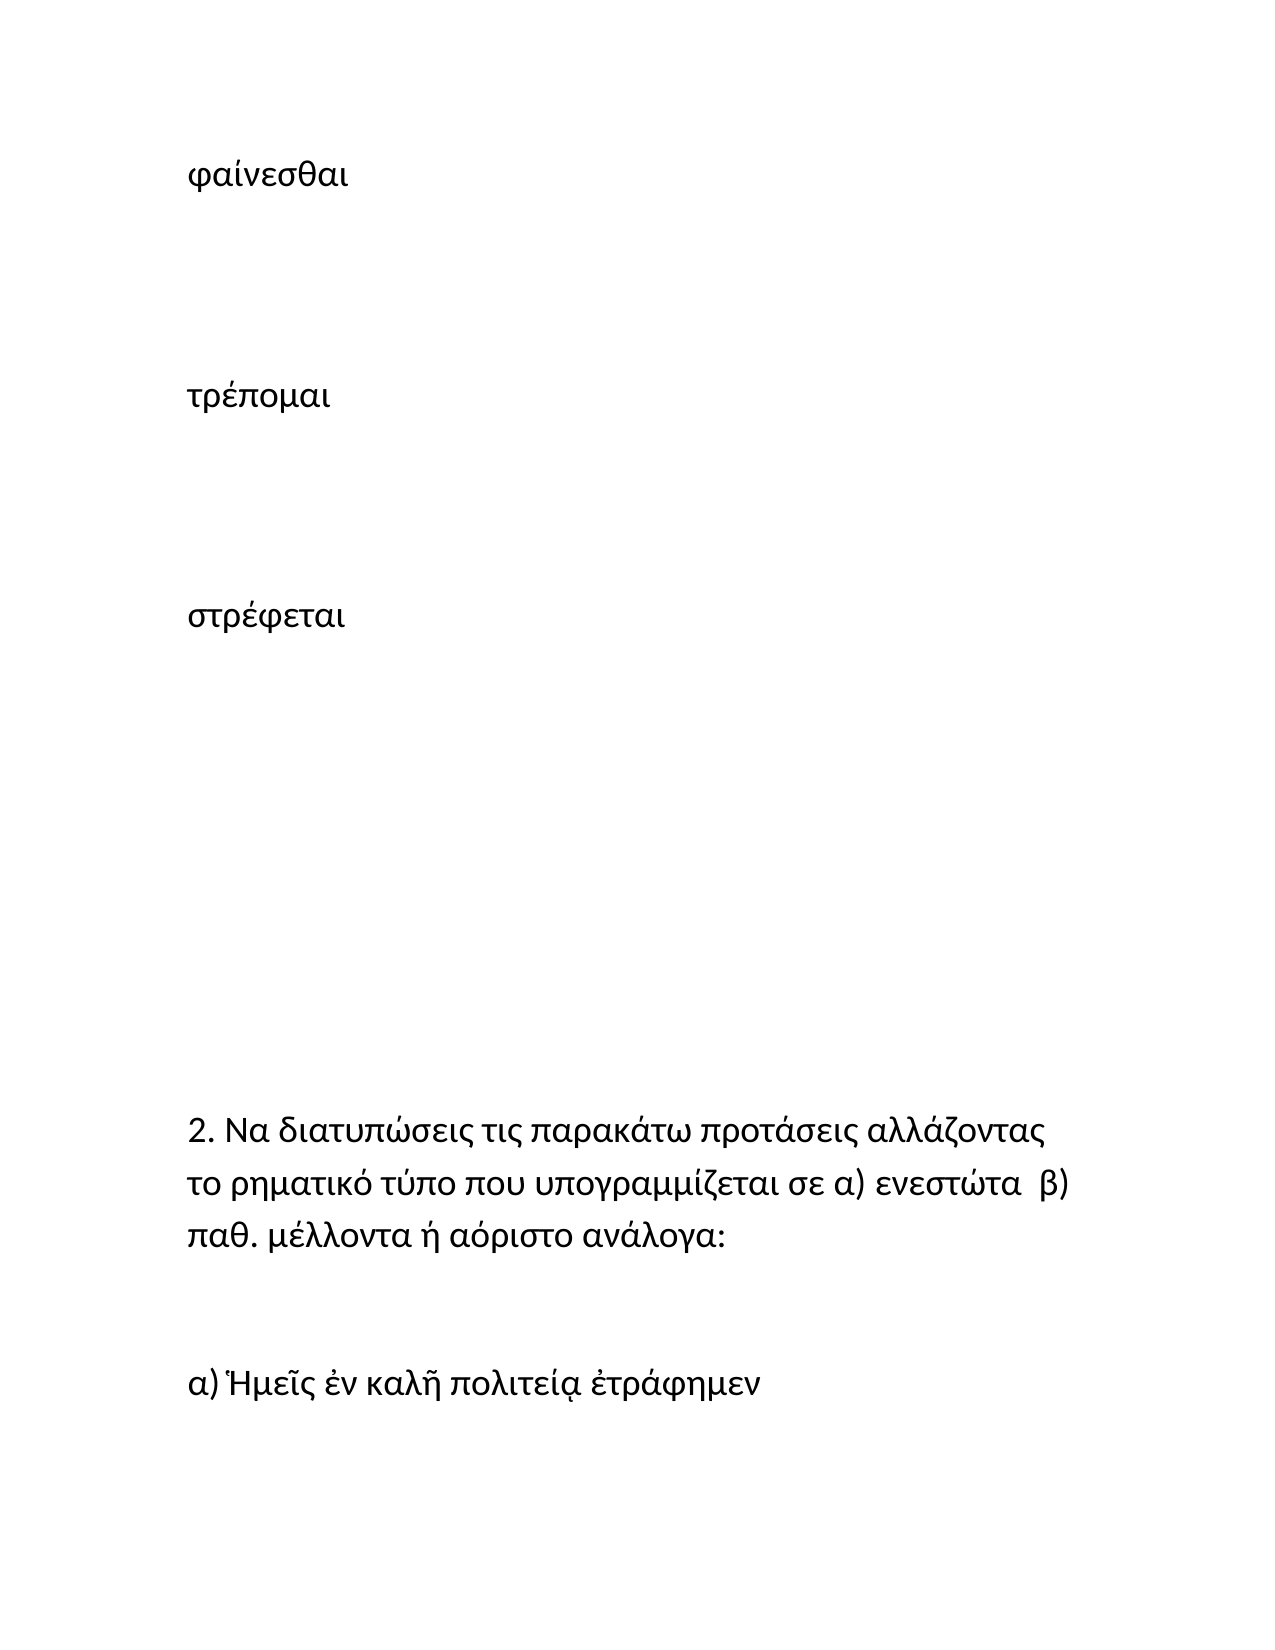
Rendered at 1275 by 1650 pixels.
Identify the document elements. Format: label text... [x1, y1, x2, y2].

text στρέφεται [187, 591, 1087, 637]
text τρέπομαι [187, 371, 1087, 416]
text 2. Να διατυπώσεις τις παρακάτω προτάσεις αλλάζοντας το ρηματικό τύπο που υπογραμμίζεται σε α) ενεστώτα β) παθ. μέλλοντα ή αόριστο ανάλογα: [187, 1106, 1087, 1257]
text φαίνεσθαι [187, 150, 1087, 196]
text α) Ἡμεῖς ἐν καλῆ πολιτείᾳ ἐτράφημεν [187, 1358, 1087, 1404]
